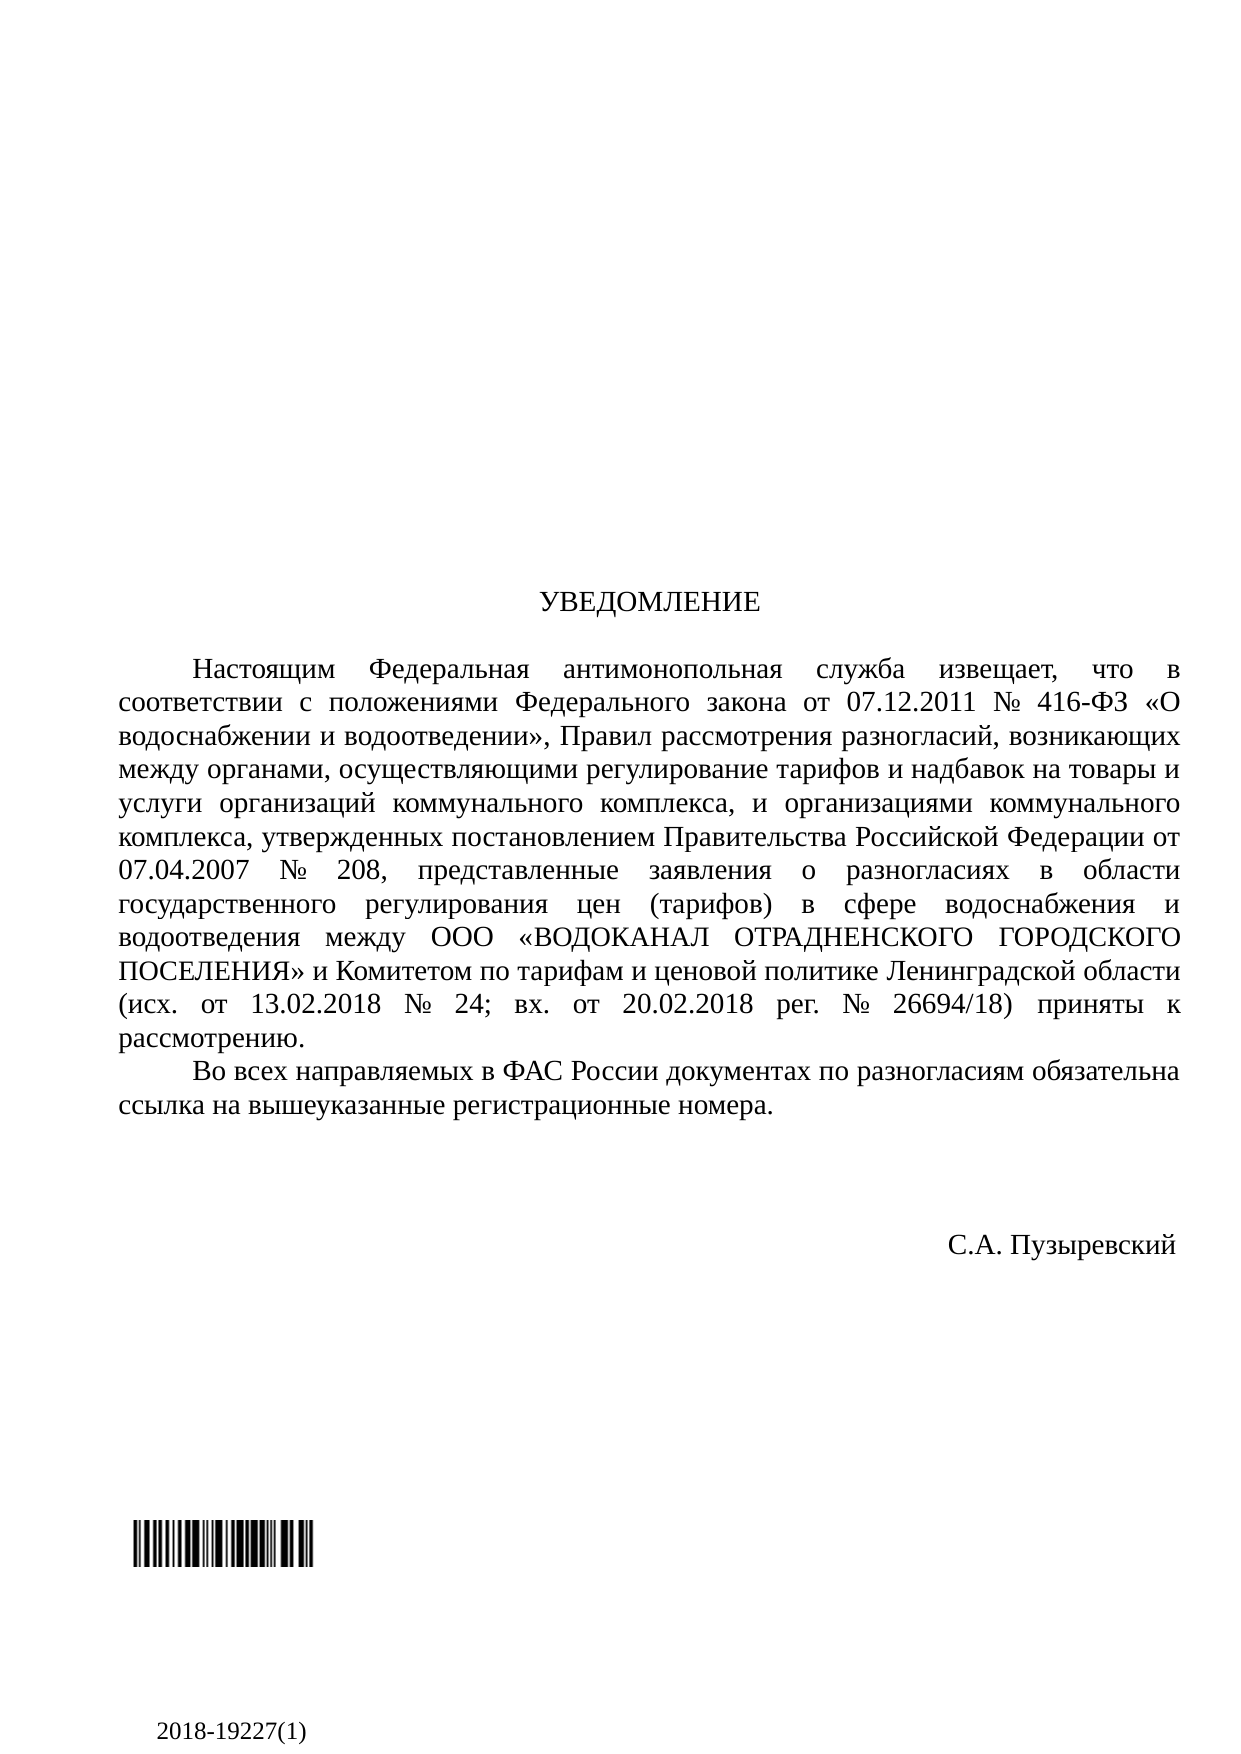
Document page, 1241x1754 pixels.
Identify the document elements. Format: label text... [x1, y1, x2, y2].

picture [118, 1520, 331, 1567]
text УВЕДОМЛЕНИЕ [118, 584, 1181, 617]
table_header [118, 1154, 352, 1333]
text Во всех направляемых в ФАС России документах по разногласиям обязательна ссылка на вышеуказанные регистрационные номера. [118, 1053, 1181, 1121]
table_header С.А. Пузыревский [832, 1154, 1182, 1333]
table_header [353, 1154, 832, 1333]
text Настоящим Федеральная антимонопольная служба извещает, что в соответствии с положениями Федерального закона от 07.12.2011 № 416-ФЗ «О водоснабжении и водоотведении», Правил рассмотрения разногласий, возникающих между органами, осуществляющими регулирование тарифов и надбавок на товары и услуги организаций коммунального комплекса, и организациями коммунального комплекса, утвержденных постановлением Правительства Российской Федерации от 07.04.2007 № 208, представленные заявления о разногласиях в области государственного регулирования цен (тарифов) в сфере водоснабжения и водоотведения между ООО «ВОДОКАНАЛ ОТРАДНЕНСКОГО ГОРОДСКОГО ПОСЕЛЕНИЯ» и Комитетом по тарифам и ценовой политике Ленинградской области (исх. от 13.02.2018 № 24; вх. от 20.02.2018 рег. № 26694/18) приняты к рассмотрению. [118, 651, 1181, 1053]
table_header [663, 118, 1181, 555]
